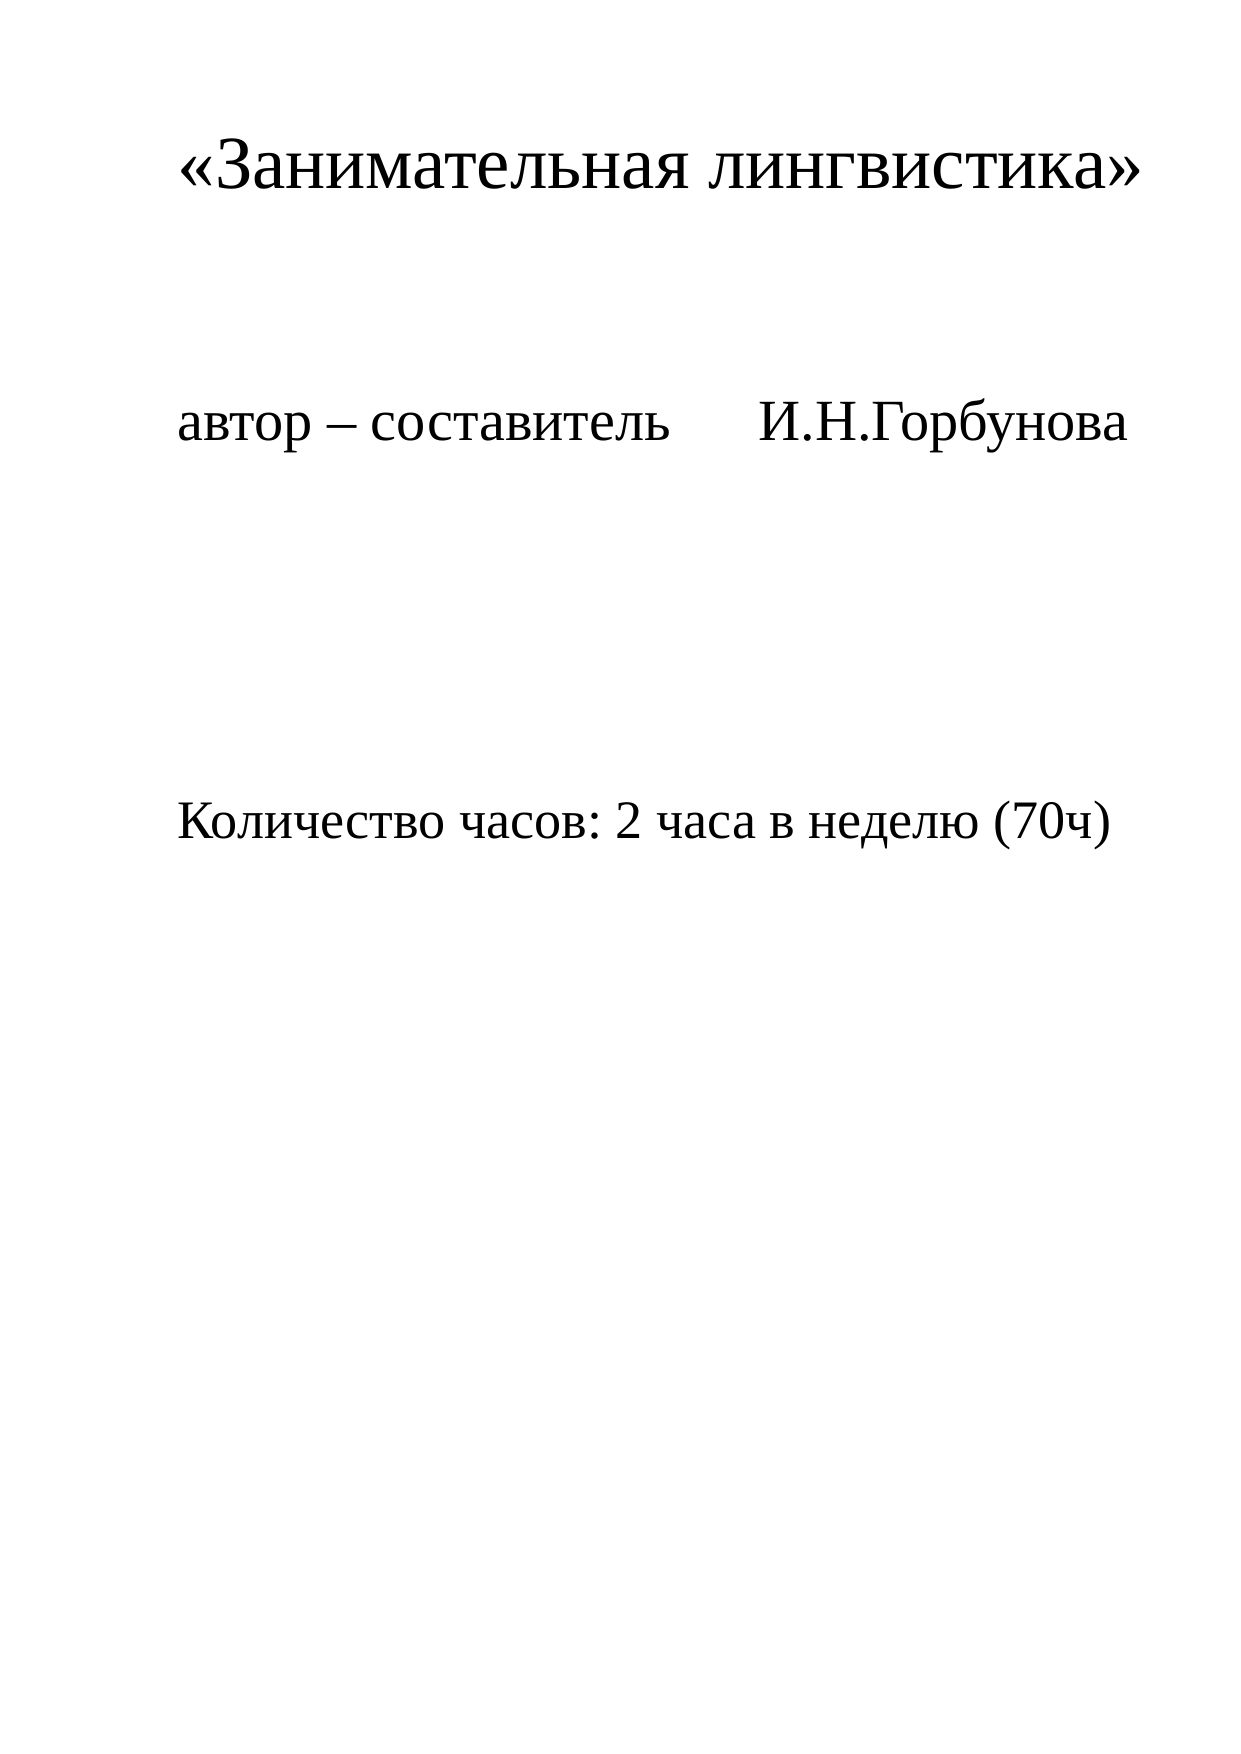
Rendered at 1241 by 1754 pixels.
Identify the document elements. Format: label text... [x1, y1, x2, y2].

text автор – составитель И.Н.Горбунова [177, 386, 1152, 453]
text Количество часов: 2 часа в неделю (70ч) [177, 788, 1152, 851]
text «Занимательная лингвистика» [177, 118, 1152, 204]
